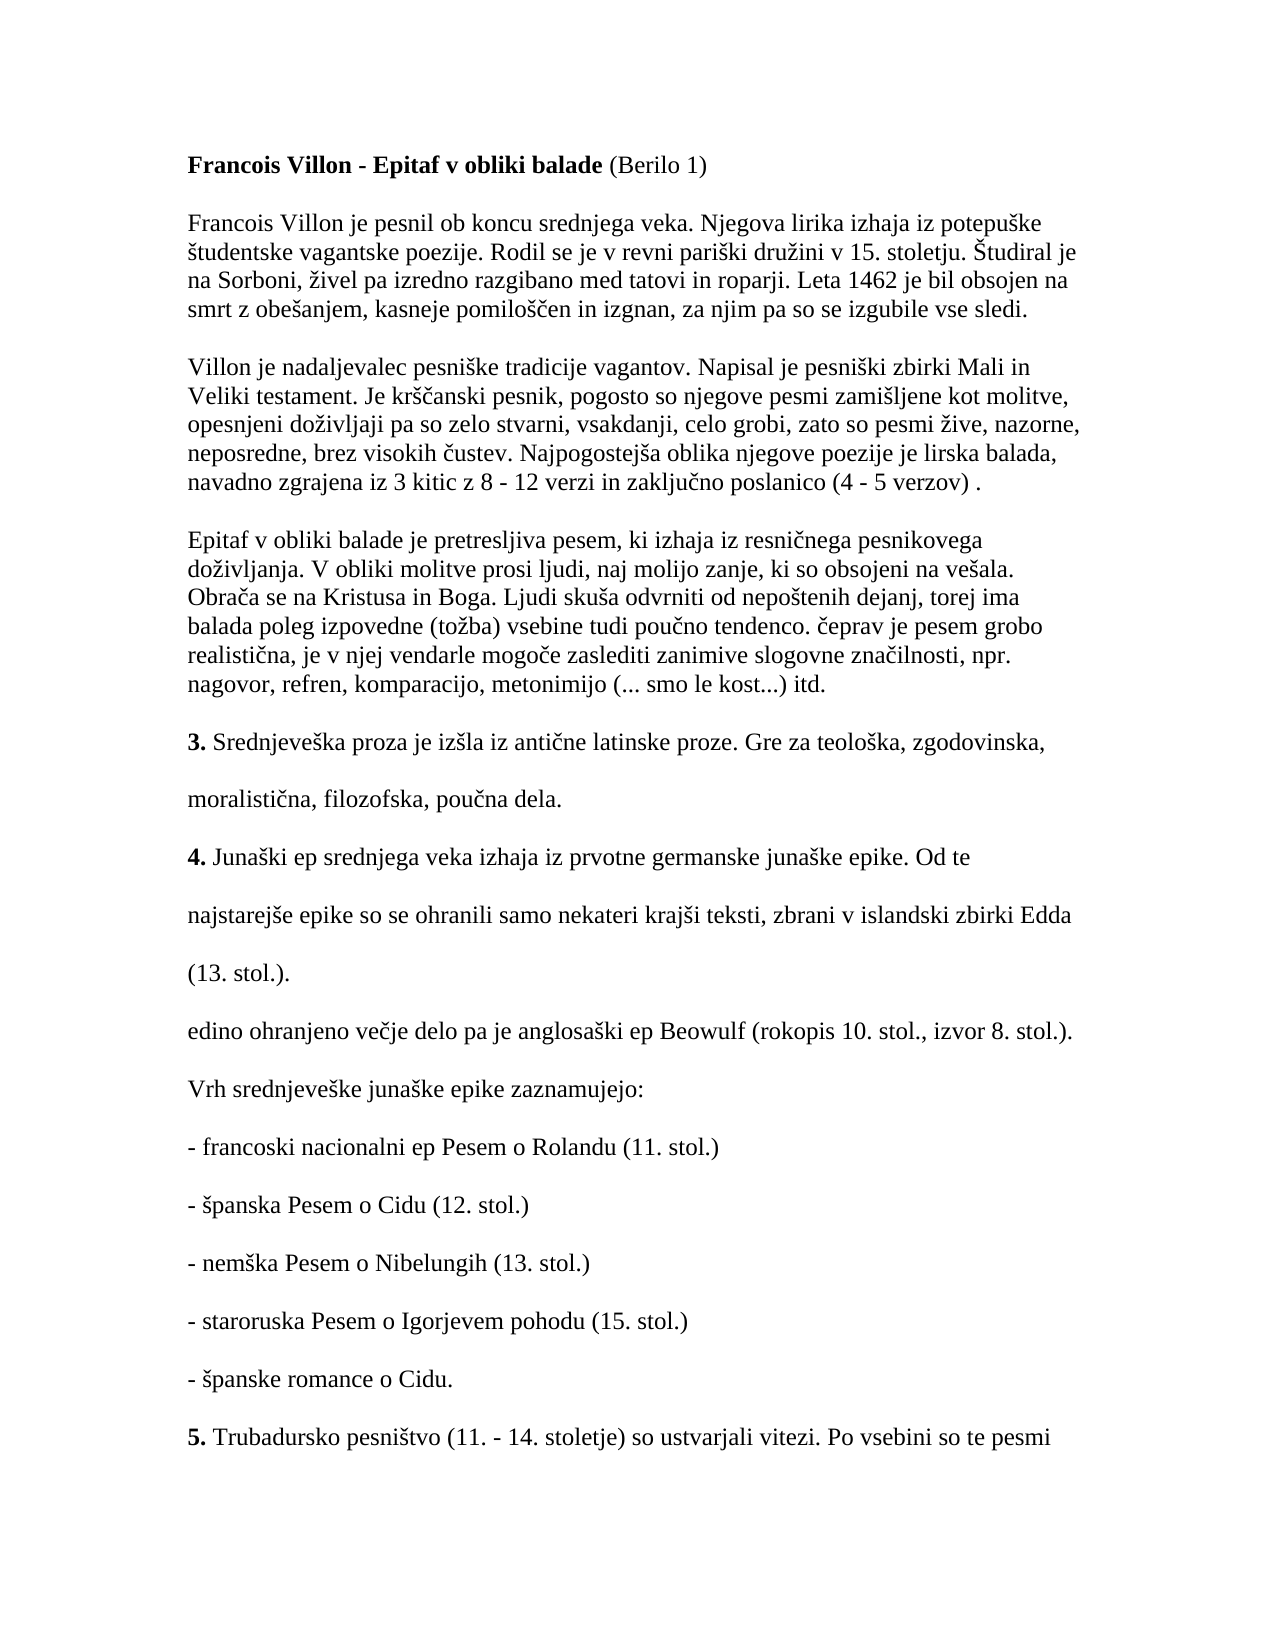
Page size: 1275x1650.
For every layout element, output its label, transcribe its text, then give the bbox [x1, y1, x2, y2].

text najstarejše epike so se ohranili samo nekateri krajši teksti, zbrani v islandski zbirki Edda [187, 900, 1087, 929]
text - staroruska Pesem o Igorjevem pohodu (15. stol.) [187, 1306, 1087, 1334]
text - španska Pesem o Cidu (12. stol.) [187, 1190, 1087, 1219]
text Francois Villon - Epitaf v obliki balade (Berilo 1) [187, 150, 1087, 179]
text (13. stol.). [187, 958, 1087, 987]
text 4. Junaški ep srednjega veka izhaja iz prvotne germanske junaške epike. Od te [187, 842, 1087, 871]
text 5. Trubadursko pesništvo (11. - 14. stoletje) so ustvarjali vitezi. Po vsebini so te pesmi [187, 1422, 1087, 1450]
text Vrh srednjeveške junaške epike zaznamujejo: [187, 1074, 1087, 1103]
text moralistična, filozofska, poučna dela. [187, 784, 1087, 813]
text Francois Villon je pesnil ob koncu srednjega veka. Njegova lirika izhaja iz potepuške študentske vagantske poezije. Rodil se je v revni pariški družini v 15. stoletju. Študiral je na Sorboni, živel pa izredno razgibano med tatovi in roparji. Leta 1462 je bil obsojen na smrt z obešanjem, kasneje pomiloščen in izgnan, za njim pa so se izgubile vse sledi. [187, 208, 1087, 323]
text - španske romance o Cidu. [187, 1364, 1087, 1392]
text - francoski nacionalni ep Pesem o Rolandu (11. stol.) [187, 1132, 1087, 1161]
text edino ohranjeno večje delo pa je anglosaški ep Beowulf (rokopis 10. stol., izvor 8. stol.). [187, 1016, 1087, 1045]
text Villon je nadaljevalec pesniške tradicije vagantov. Napisal je pesniški zbirki Mali in Veliki testament. Je krščanski pesnik, pogosto so njegove pesmi zamišljene kot molitve, opesnjeni doživljaji pa so zelo stvarni, vsakdanji, celo grobi, zato so pesmi žive, nazorne, neposredne, brez visokih čustev. Najpogostejša oblika njegove poezije je lirska balada, navadno zgrajena iz 3 kitic z 8 - 12 verzi in zaključno poslanico (4 - 5 verzov) . [187, 352, 1087, 496]
text - nemška Pesem o Nibelungih (13. stol.) [187, 1248, 1087, 1277]
text 3. Srednjeveška proza je izšla iz antične latinske proze. Gre za teološka, zgodovinska, [187, 727, 1087, 755]
text Epitaf v obliki balade je pretresljiva pesem, ki izhaja iz resničnega pesnikovega doživljanja. V obliki molitve prosi ljudi, naj molijo zanje, ki so obsojeni na vešala. Obrača se na Kristusa in Boga. Ljudi skuša odvrniti od nepoštenih dejanj, torej ima balada poleg izpovedne (tožba) vsebine tudi poučno tendenco. čeprav je pesem grobo realistična, je v njej vendarle mogoče zaslediti zanimive slogovne značilnosti, npr. nagovor, refren, komparacijo, metonimijo (... smo le kost...) itd. [187, 525, 1087, 697]
